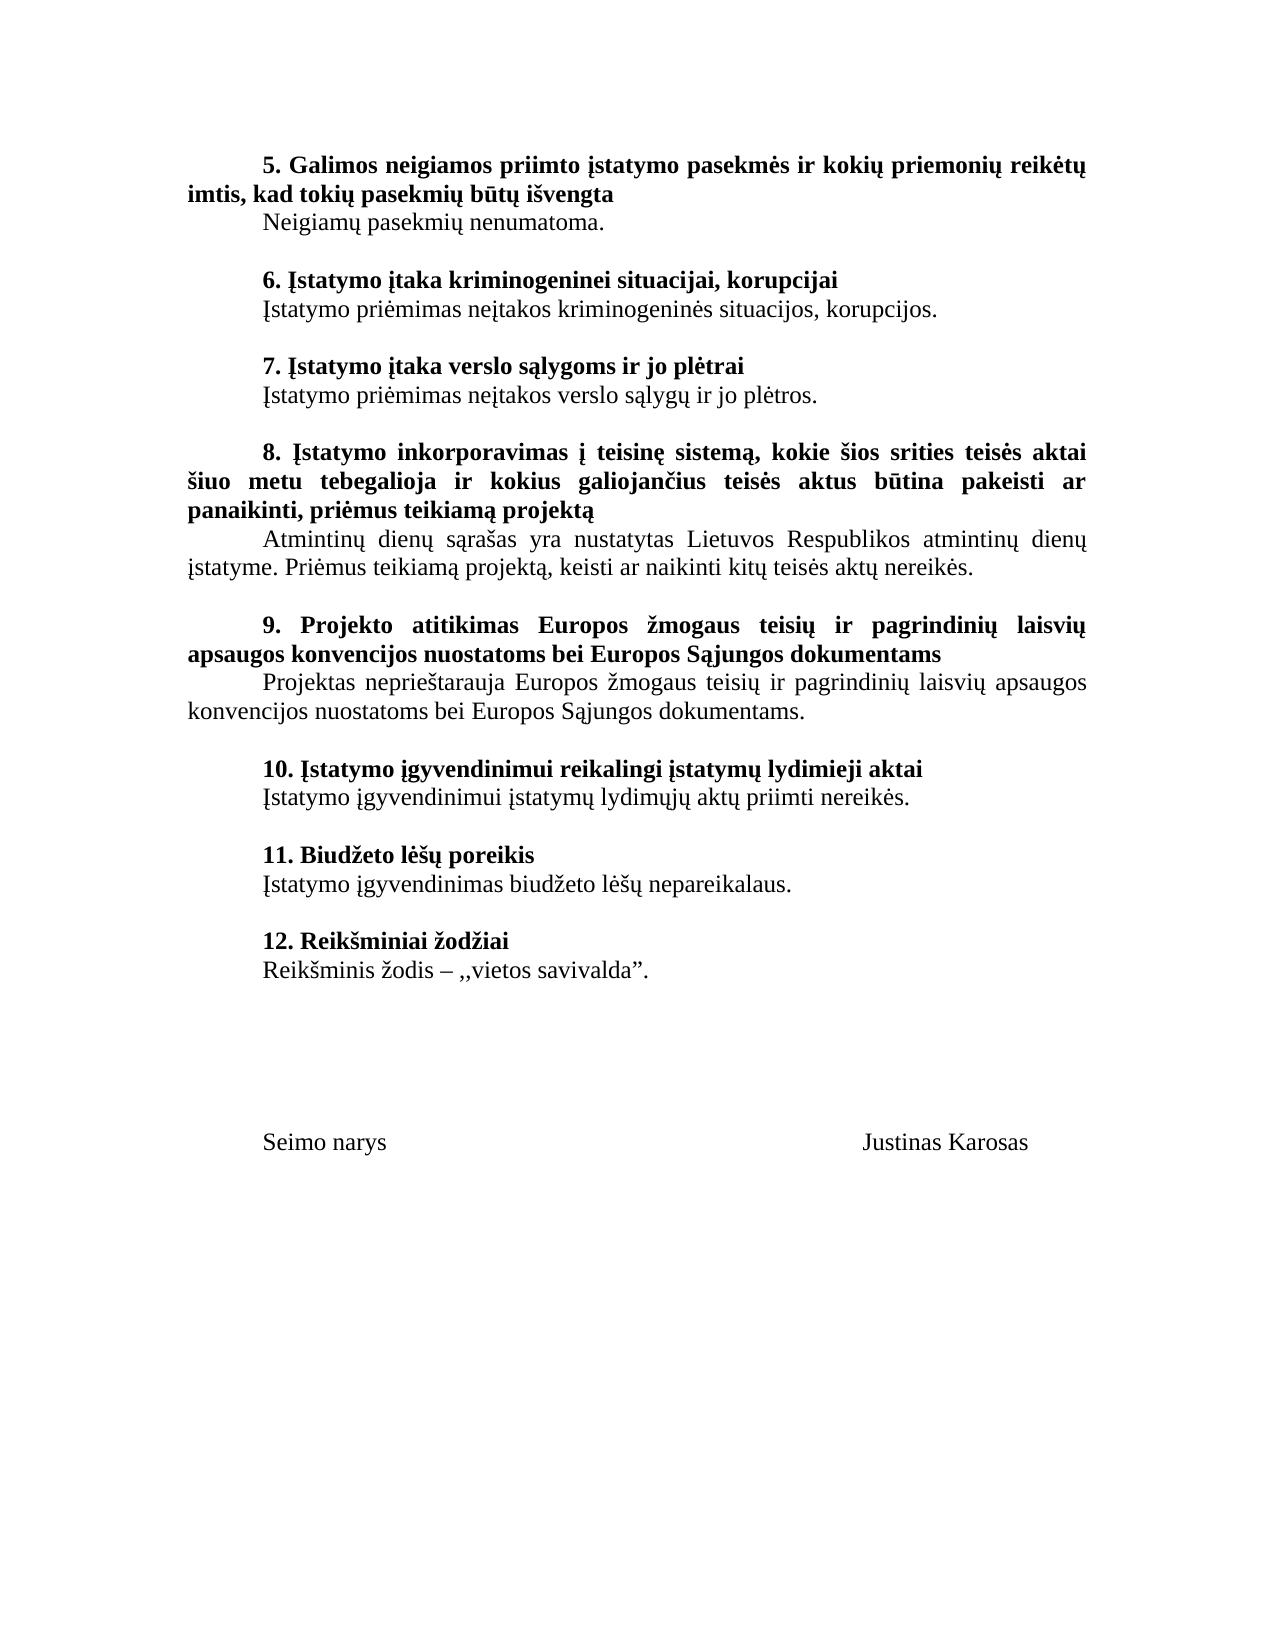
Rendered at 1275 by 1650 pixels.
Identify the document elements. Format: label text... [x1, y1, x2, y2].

text 11. Biudžeto lėšų poreikis [187, 840, 1087, 869]
text Neigiamų pasekmių nenumatoma. [187, 207, 1087, 236]
text 12. Reikšminiai žodžiai [187, 926, 1087, 955]
text Projektas neprieštarauja Europos žmogaus teisių ir pagrindinių laisvių apsaugos konvencijos nuostatoms bei Europos Sąjungos dokumentams. [187, 667, 1087, 725]
text 8. Įstatymo inkorporavimas į teisinę sistemą, kokie šios srities teisės aktai šiuo metu tebegalioja ir kokius galiojančius teisės aktus būtina pakeisti ar panaikinti, priėmus teikiamą projektą [187, 437, 1087, 524]
text 10. Įstatymo įgyvendinimui reikalingi įstatymų lydimieji aktai [187, 754, 1087, 782]
text 9. Projekto atitikimas Europos žmogaus teisių ir pagrindinių laisvių apsaugos konvencijos nuostatoms bei Europos Sąjungos dokumentams [187, 610, 1087, 667]
text Seimo narys Justinas Karosas [187, 1127, 1087, 1156]
text 5. Galimos neigiamos priimto įstatymo pasekmės ir kokių priemonių reikėtų imtis, kad tokių pasekmių būtų išvengta [187, 150, 1087, 207]
text Įstatymo įgyvendinimui įstatymų lydimųjų aktų priimti nereikės. [187, 782, 1087, 811]
text Įstatymo priėmimas neįtakos kriminogeninės situacijos, korupcijos. [187, 294, 1087, 322]
text Reikšminis žodis – ,,vietos savivalda”. [187, 955, 1087, 984]
text 6. Įstatymo įtaka kriminogeninei situacijai, korupcijai [187, 265, 1087, 294]
text Įstatymo įgyvendinimas biudžeto lėšų nepareikalaus. [187, 869, 1087, 897]
text Atmintinų dienų sąrašas yra nustatytas Lietuvos Respublikos atmintinų dienų įstatyme. Priėmus teikiamą projektą, keisti ar naikinti kitų teisės aktų nereikės. [187, 524, 1087, 581]
text Įstatymo priėmimas neįtakos verslo sąlygų ir jo plėtros. [187, 380, 1087, 409]
text 7. Įstatymo įtaka verslo sąlygoms ir jo plėtrai [187, 351, 1087, 380]
